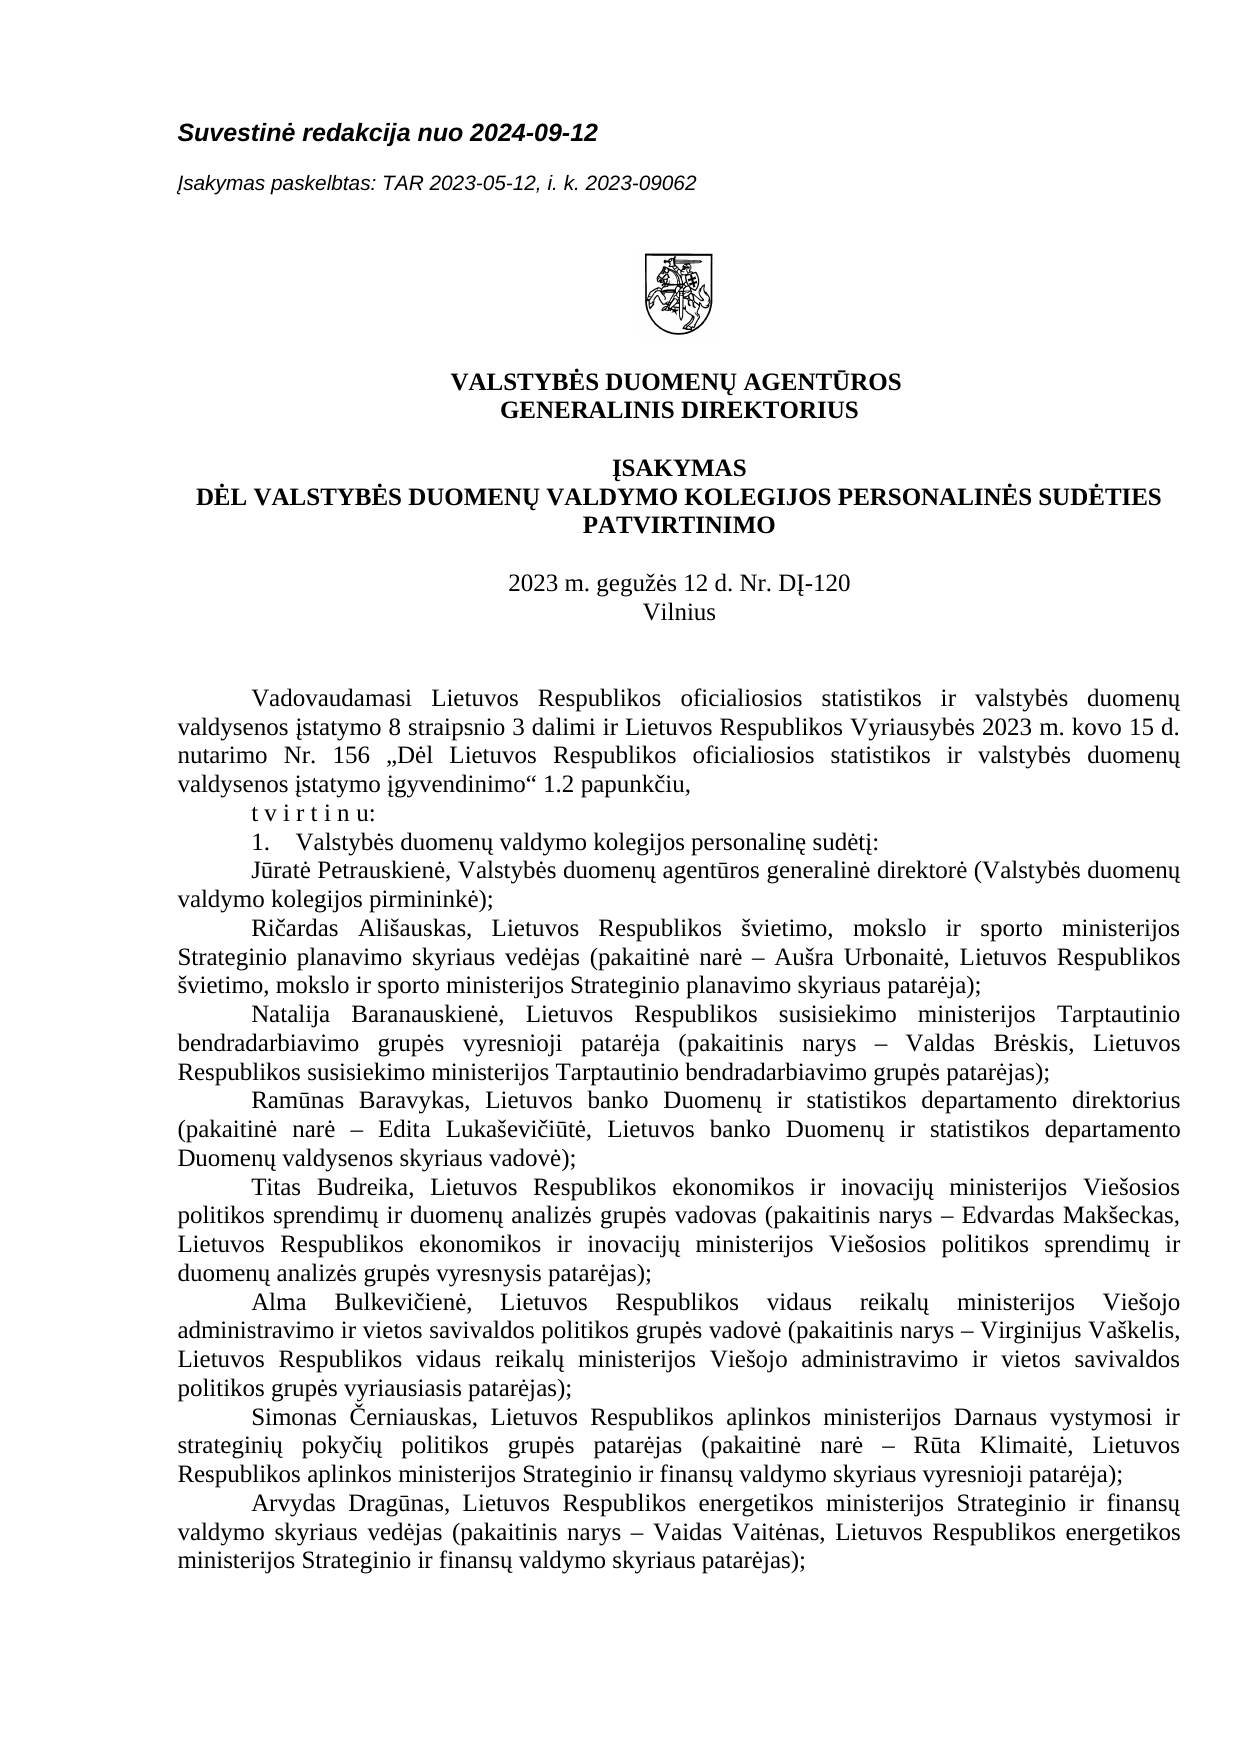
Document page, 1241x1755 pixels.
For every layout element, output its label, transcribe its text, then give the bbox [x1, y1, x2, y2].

text VALSTYBĖS DUOMENŲ AGENTŪROS [177, 367, 1181, 396]
text Ričardas Ališauskas, Lietuvos Respublikos švietimo, mokslo ir sporto ministerijos Strateginio planavimo skyriaus vedėjas (pakaitinė narė – Aušra Urbonaitė, Lietuvos Respublikos švietimo, mokslo ir sporto ministerijos Strateginio planavimo skyriaus patarėja); [177, 913, 1181, 999]
subtitle DĖL VALSTYBĖS DUOMENŲ VALDYMO KOLEGIJOS PERSONALINĖS SUDĖTIES PATVIRTINIMO [177, 482, 1181, 539]
text Suvestinė redakcija nuo 2024-09-12 [177, 118, 1181, 147]
text ĮSAKYMAS [177, 453, 1181, 482]
text Arvydas Dragūnas, Lietuvos Respublikos energetikos ministerijos Strateginio ir finansų valdymo skyriaus vedėjas (pakaitinis narys – Vaidas Vaitėnas, Lietuvos Respublikos energetikos ministerijos Strateginio ir finansų valdymo skyriaus patarėjas); [177, 1488, 1181, 1574]
text Jūratė Petrauskienė, Valstybės duomenų agentūros generalinė direktorė (Valstybės duomenų valdymo kolegijos pirmininkė); [177, 856, 1181, 913]
text Titas Budreika, Lietuvos Respublikos ekonomikos ir inovacijų ministerijos Viešosios politikos sprendimų ir duomenų analizės grupės vadovas (pakaitinis narys – Edvardas Makšeckas, Lietuvos Respublikos ekonomikos ir inovacijų ministerijos Viešosios politikos sprendimų ir duomenų analizės grupės vyresnysis patarėjas); [177, 1172, 1181, 1287]
text Alma Bulkevičienė, Lietuvos Respublikos vidaus reikalų ministerijos Viešojo administravimo ir vietos savivaldos politikos grupės vadovė (pakaitinis narys – Virginijus Vaškelis, Lietuvos Respublikos vidaus reikalų ministerijos Viešojo administravimo ir vietos savivaldos politikos grupės vyriausiasis patarėjas); [177, 1287, 1181, 1402]
text Įsakymas paskelbtas: TAR 2023-05-12, i. k. 2023-09062 [177, 171, 1181, 195]
text Natalija Baranauskienė, Lietuvos Respublikos susisiekimo ministerijos Tarptautinio bendradarbiavimo grupės vyresnioji patarėja (pakaitinis narys – Valdas Brėskis, Lietuvos Respublikos susisiekimo ministerijos Tarptautinio bendradarbiavimo grupės patarėjas); [177, 999, 1181, 1086]
text 2023 m. gegužės 12 d. Nr. DĮ-120 [177, 568, 1181, 597]
text GENERALINIS DIREKTORIUS [177, 396, 1181, 424]
text tvirtinu: [177, 798, 1181, 827]
text Vilnius [177, 597, 1181, 626]
text Ramūnas Baravykas, Lietuvos banko Duomenų ir statistikos departamento direktorius (pakaitinė narė – Edita Lukaševičiūtė, Lietuvos banko Duomenų ir statistikos departamento Duomenų valdysenos skyriaus vadovė); [177, 1086, 1181, 1172]
text Vadovaudamasi Lietuvos Respublikos oficialiosios statistikos ir valstybės duomenų valdysenos įstatymo 8 straipsnio 3 dalimi ir Lietuvos Respublikos Vyriausybės 2023 m. kovo 15 d. nutarimo Nr. 156 „Dėl Lietuvos Respublikos oficialiosios statistikos ir valstybės duomenų valdysenos įstatymo įgyvendinimo“ 1.2 papunkčiu, [177, 683, 1181, 798]
text 1. Valstybės duomenų valdymo kolegijos personalinę sudėtį: [177, 827, 1181, 856]
text Simonas Černiauskas, Lietuvos Respublikos aplinkos ministerijos Darnaus vystymosi ir strateginių pokyčių politikos grupės patarėjas (pakaitinė narė – Rūta Klimaitė, Lietuvos Respublikos aplinkos ministerijos Strateginio ir finansų valdymo skyriaus vyresnioji patarėja); [177, 1402, 1181, 1488]
